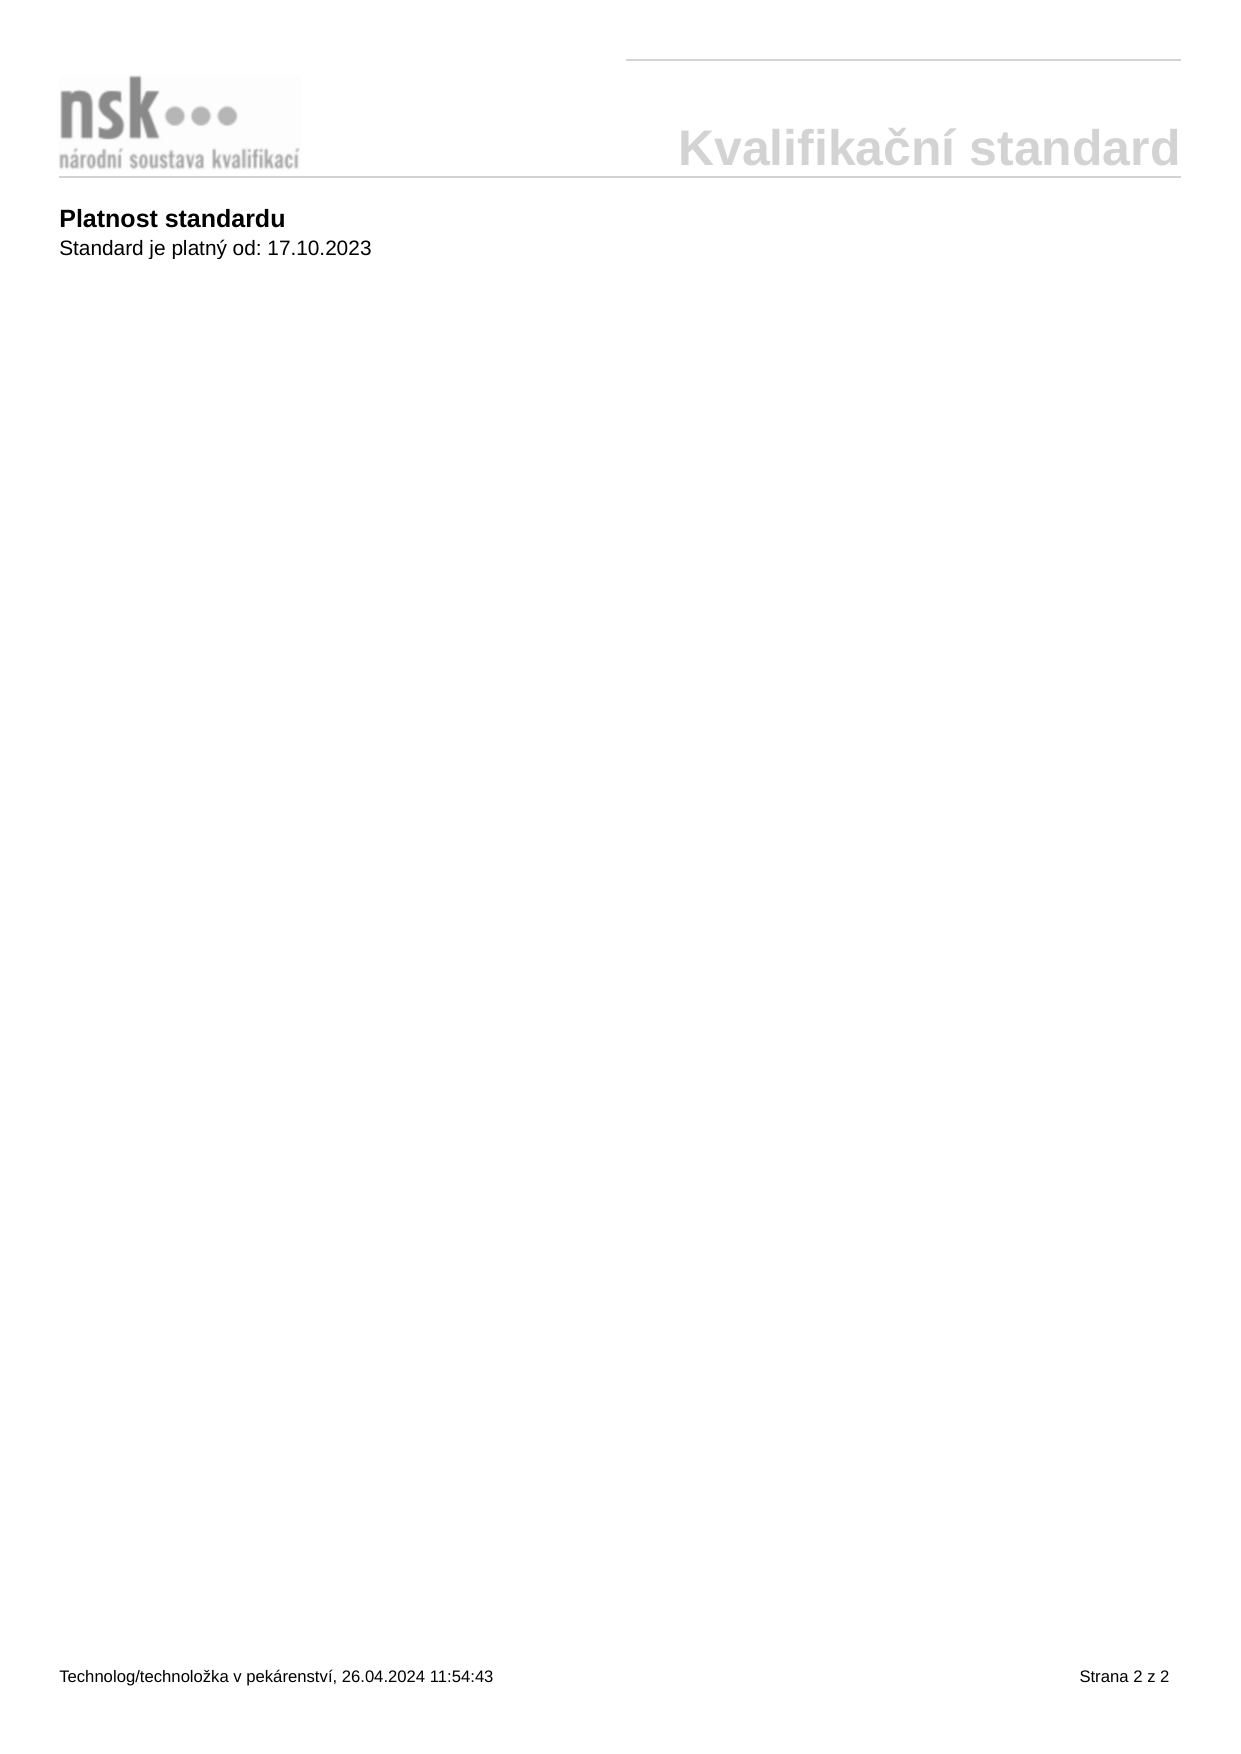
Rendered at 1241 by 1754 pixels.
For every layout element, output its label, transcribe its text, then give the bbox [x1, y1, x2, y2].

table_cell [484, 1159, 620, 1409]
table_cell [626, 1409, 862, 1658]
table_cell [1169, 859, 1181, 1159]
table_cell [862, 559, 1093, 859]
table_cell [626, 559, 862, 859]
table_cell [1169, 194, 1181, 200]
table_cell Standard je platný od: 17.10.2023 [59, 236, 1181, 259]
table_cell Kvalifikační standard [626, 61, 1181, 176]
table_cell [620, 259, 626, 559]
table_cell [862, 1409, 1093, 1658]
table_cell [1093, 859, 1169, 1159]
table_cell [1169, 559, 1181, 859]
table_cell [626, 859, 862, 1159]
table_cell [862, 259, 1093, 559]
table_cell [59, 259, 483, 559]
table_cell [59, 859, 483, 1159]
table_cell [59, 1159, 483, 1409]
table_cell [620, 559, 626, 859]
table_cell [1093, 194, 1169, 200]
table_cell [620, 859, 626, 1159]
table_cell [1169, 1409, 1181, 1658]
table_cell [59, 194, 483, 200]
table_cell [620, 1409, 626, 1658]
table_cell [621, 59, 626, 170]
table_cell [484, 171, 620, 176]
table_cell Technolog/technoložka v pekárenství, 26.04.2024 11:54:43 [59, 1658, 862, 1694]
table_cell [59, 171, 483, 176]
table_cell [1093, 259, 1169, 559]
table_cell [862, 859, 1093, 1159]
table_cell [59, 559, 483, 859]
table_cell [484, 859, 620, 1159]
table_cell [862, 1159, 1093, 1409]
table_cell [59, 178, 1181, 194]
table_cell [1093, 1159, 1169, 1409]
picture [58, 59, 621, 171]
table_cell [1169, 1159, 1181, 1409]
table_cell [626, 1159, 862, 1409]
table_cell Platnost standardu [59, 200, 1181, 236]
table_cell [1169, 259, 1181, 559]
table_cell [626, 194, 862, 200]
table_cell [484, 1409, 620, 1658]
table_cell [620, 1159, 626, 1409]
table_cell [862, 194, 1093, 200]
table_cell [1093, 1409, 1169, 1658]
table_cell [484, 194, 620, 200]
table_cell Strana 2 z 2 [862, 1658, 1169, 1694]
table_cell [484, 559, 620, 859]
table_cell [59, 1409, 483, 1658]
table_cell [626, 259, 862, 559]
table_cell [1169, 1658, 1181, 1694]
table_cell [1093, 559, 1169, 859]
table_cell [484, 259, 620, 559]
